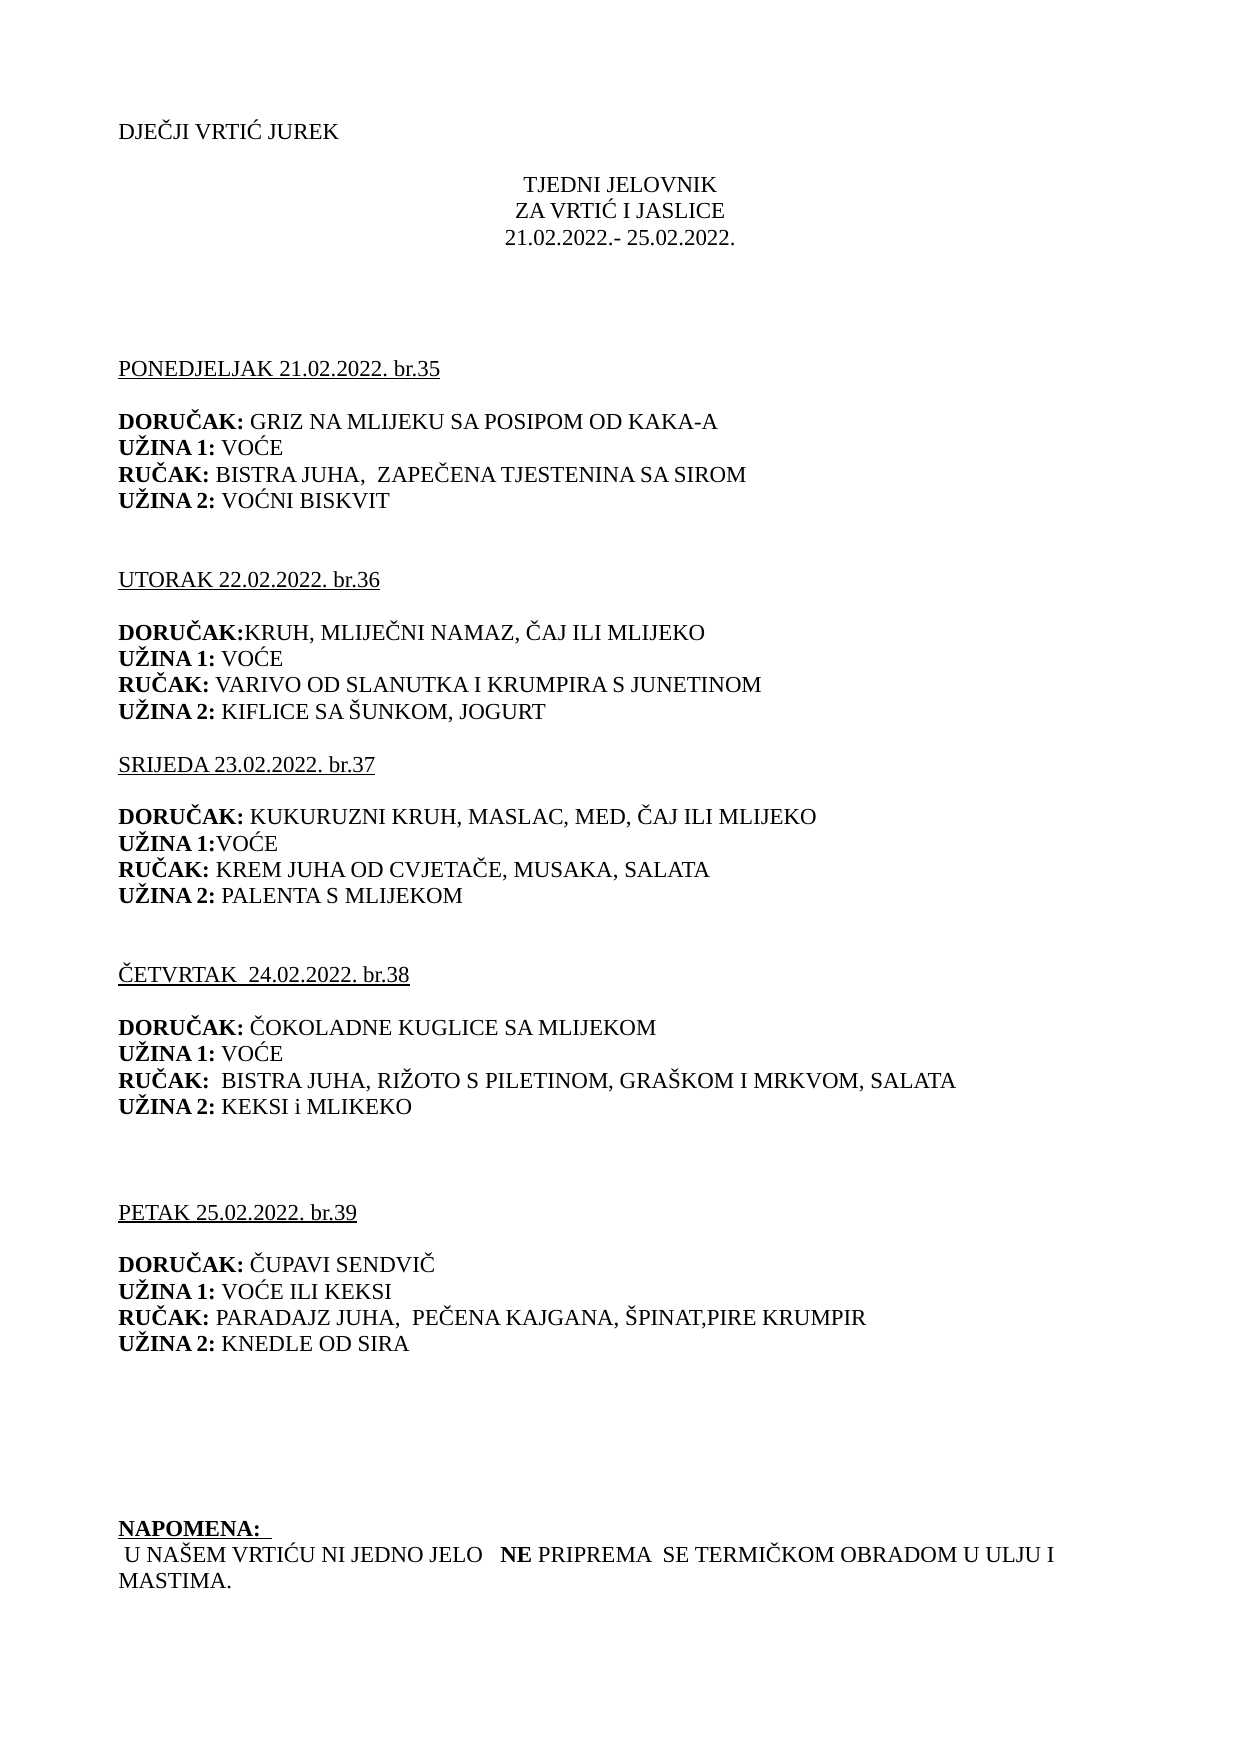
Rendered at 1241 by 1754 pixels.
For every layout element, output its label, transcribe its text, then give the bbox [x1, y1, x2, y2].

text UŽINA 2: VOĆNI BISKVIT [118, 487, 1122, 513]
text UŽINA 2: KEKSI i MLIKEKO [118, 1093, 1122, 1119]
text TJEDNI JELOVNIK [118, 171, 1122, 197]
text UTORAK 22.02.2022. br.36 [118, 566, 1122, 592]
text UŽINA 1: VOĆE [118, 1041, 1122, 1067]
text UŽINA 1: VOĆE ILI KEKSI [118, 1278, 1122, 1304]
text ZA VRTIĆ I JASLICE [118, 197, 1122, 223]
text DORUČAK: ČUPAVI SENDVIČ [118, 1251, 1122, 1278]
text SRIJEDA 23.02.2022. br.37 [118, 751, 1122, 777]
text DORUČAK: ČOKOLADNE KUGLICE SA MLIJEKOM [118, 1014, 1122, 1041]
text DORUČAK: KUKURUZNI KRUH, MASLAC, MED, ČAJ ILI MLIJEKO [118, 803, 1122, 830]
text PETAK 25.02.2022. br.39 [118, 1199, 1122, 1225]
text NAPOMENA: [118, 1515, 1122, 1541]
text UŽINA 2: KIFLICE SA ŠUNKOM, JOGURT [118, 698, 1122, 724]
text UŽINA 1:VOĆE [118, 830, 1122, 856]
text DORUČAK:KRUH, MLIJEČNI NAMAZ, ČAJ ILI MLIJEKO [118, 619, 1122, 645]
text RUČAK: PARADAJZ JUHA, PEČENA KAJGANA, ŠPINAT,PIRE KRUMPIR [118, 1304, 1122, 1330]
text UŽINA 1: VOĆE [118, 645, 1122, 672]
text U NAŠEM VRTIĆU NI JEDNO JELO NE PRIPREMA SE TERMIČKOM OBRADOM U ULJU I MASTIMA. [118, 1541, 1122, 1594]
text 21.02.2022.- 25.02.2022. [118, 223, 1122, 250]
text DJEČJI VRTIĆ JUREK [118, 118, 1122, 144]
text UŽINA 1: VOĆE [118, 434, 1122, 461]
text UŽINA 2: PALENTA S MLIJEKOM [118, 882, 1122, 909]
text ČETVRTAK 24.02.2022. br.38 [118, 961, 1122, 988]
text RUČAK: BISTRA JUHA, RIŽOTO S PILETINOM, GRAŠKOM I MRKVOM, SALATA [118, 1067, 1122, 1093]
text RUČAK: KREM JUHA OD CVJETAČE, MUSAKA, SALATA [118, 856, 1122, 882]
text UŽINA 2: KNEDLE OD SIRA [118, 1330, 1122, 1357]
text RUČAK: BISTRA JUHA, ZAPEČENA TJESTENINA SA SIROM [118, 461, 1122, 487]
text PONEDJELJAK 21.02.2022. br.35 [118, 355, 1122, 382]
text RUČAK: VARIVO OD SLANUTKA I KRUMPIRA S JUNETINOM [118, 672, 1122, 698]
text DORUČAK: GRIZ NA MLIJEKU SA POSIPOM OD KAKA-A [118, 408, 1122, 434]
